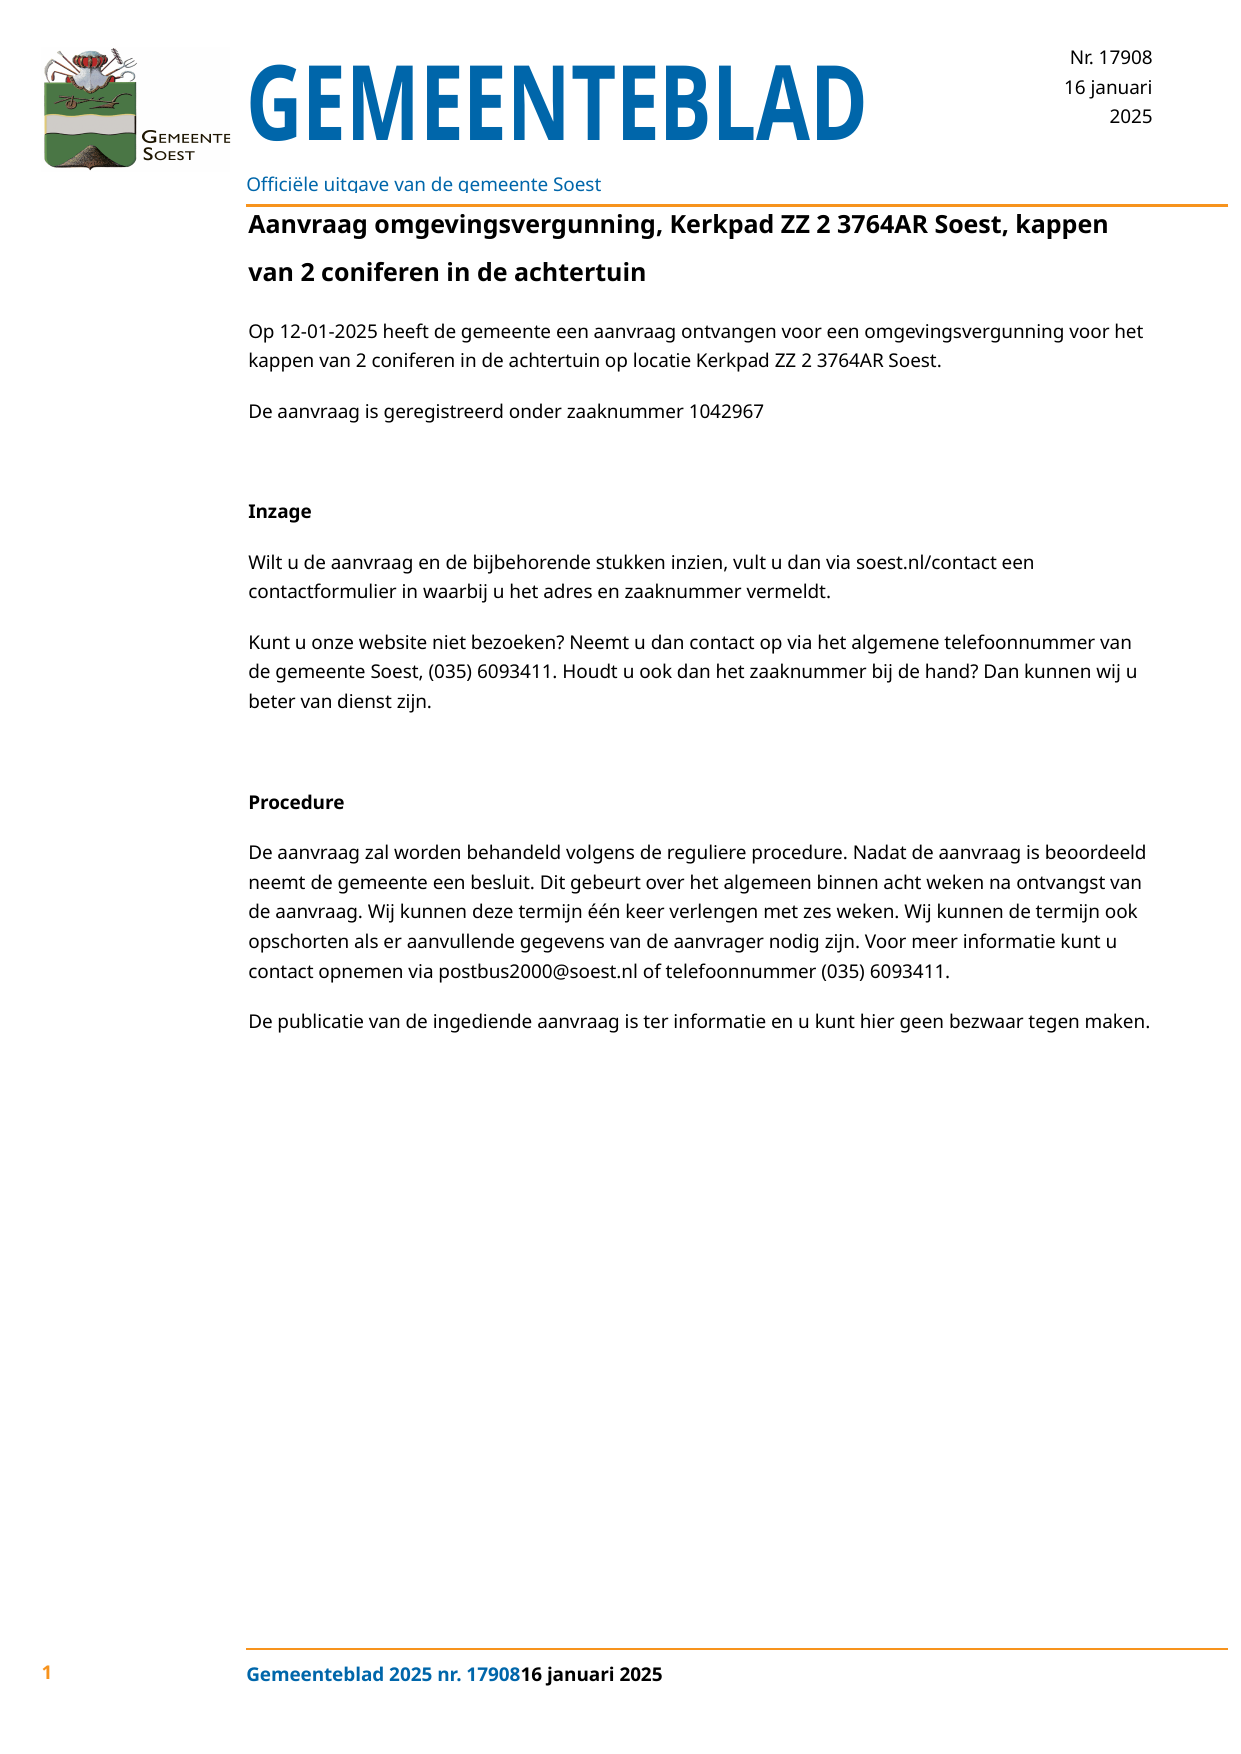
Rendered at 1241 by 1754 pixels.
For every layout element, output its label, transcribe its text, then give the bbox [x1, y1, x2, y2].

text Inzage [248, 499, 1152, 524]
text De publicatie van de ingediende aanvraag is ter informatie en u kunt hier geen bezwaar tegen maken. [248, 1008, 1152, 1034]
text Wilt u de aanvraag en de bijbehorende stukken inzien, vult u dan via soest.nl/contact een contactformulier in waarbij u het adres en zaaknummer vermeldt. [248, 549, 1152, 604]
text Kunt u onze website niet bezoeken? Neemt u dan contact op via het algemene telefoonnummer van de gemeente Soest, (035) 6093411. Houdt u ook dan het zaaknummer bij de hand? Dan kunnen wij u beter van dienst zijn. [248, 629, 1152, 714]
text De aanvraag zal worden behandeld volgens de reguliere procedure. Nadat de aanvraag is beoordeeld neemt de gemeente een besluit. Dit gebeurt over het algemeen binnen acht weken na ontvangst van de aanvraag. Wij kunnen deze termijn één keer verlengen met zes weken. Wij kunnen de termijn ook opschorten als er aanvullende gegevens van de aanvrager nodig zijn. Voor meer informatie kunt u contact opnemen via postbus2000@soest.nl of telefoonnummer (035) 6093411. [248, 839, 1152, 984]
text Aanvraag omgevingsvergunning, Kerkpad ZZ 2 3764AR Soest, kappen van 2 coniferen in de achtertuin [248, 207, 1152, 288]
text De aanvraag is geregistreerd onder zaaknummer 1042967 [248, 398, 1152, 424]
text Op 12-01-2025 heeft de gemeente een aanvraag ontvangen voor een omgevingsvergunning voor het kappen van 2 coniferen in de achtertuin op locatie Kerkpad ZZ 2 3764AR Soest. [248, 318, 1152, 373]
text Procedure [248, 789, 1152, 815]
picture [41, 47, 231, 172]
